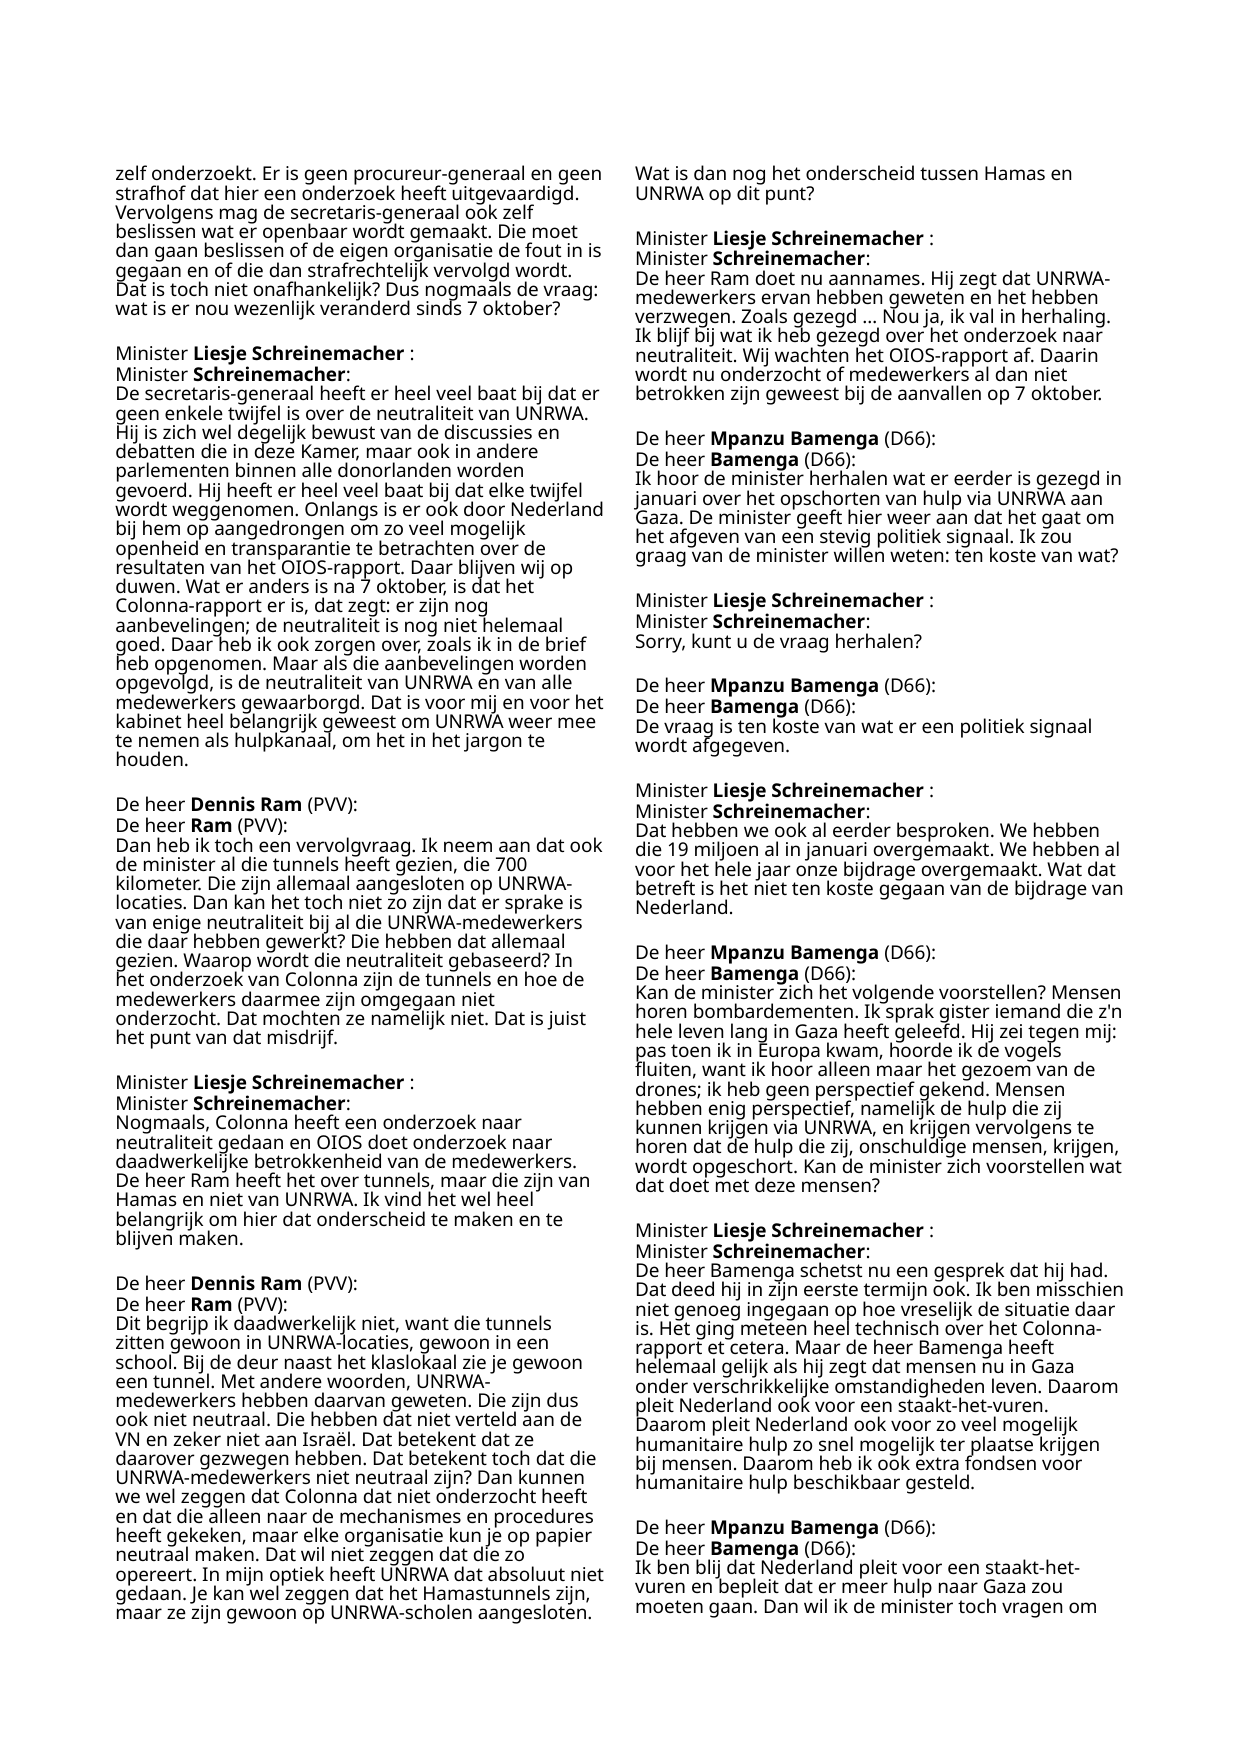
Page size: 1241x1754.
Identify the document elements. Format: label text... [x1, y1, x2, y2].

text Minister Schreinemacher: [115, 1095, 605, 1114]
text De heer Bamenga (D66): [635, 698, 1125, 718]
text Minister Liesje Schreinemacher : [635, 588, 1125, 613]
text De heer Bamenga (D66): [635, 1540, 1125, 1559]
text Minister Liesje Schreinemacher : [635, 777, 1125, 803]
text De heer Bamenga (D66): [635, 965, 1125, 984]
text Minister Liesje Schreinemacher : [115, 340, 605, 366]
text zelf onderzoekt. Er is geen procureur-generaal en geen strafhof dat hier een onderzoek heeft uitgevaardigd. Vervolgens mag de secretaris-generaal ook zelf beslissen wat er openbaar wordt gemaakt. Die moet dan gaan beslissen of de eigen organisatie de fout in is gegaan en of die dan strafrechtelijk vervolgd wordt. Dat is toch niet onafhankelijk? Dus nogmaals de vraag: wat is er nou wezenlijk veranderd sinds 7 oktober? [115, 165, 605, 319]
text Minister Schreinemacher: [635, 250, 1125, 270]
text De heer Ram (PVV): [115, 1296, 605, 1315]
text De vraag is ten koste van wat er een politiek signaal wordt afgegeven. [635, 718, 1125, 756]
text De heer Mpanzu Bamenga (D66): [635, 425, 1125, 451]
text De heer Mpanzu Bamenga (D66): [635, 939, 1125, 965]
text Dit begrijp ik daadwerkelijk niet, want die tunnels zitten gewoon in UNRWA-locaties, gewoon in een school. Bij de deur naast het klaslokaal zie je gewoon een tunnel. Met andere woorden, UNRWA-medewerkers hebben daarvan geweten. Die zijn dus ook niet neutraal. Die hebben dat niet verteld aan de VN en zeker niet aan Israël. Dat betekent dat ze daarover gezwegen hebben. Dat betekent toch dat die UNRWA-medewerkers niet neutraal zijn? Dan kunnen we wel zeggen dat Colonna dat niet onderzocht heeft en dat die alleen naar de mechanismes en procedures heeft gekeken, maar elke organisatie kun je op papier neutraal maken. Dat wil niet zeggen dat die zo opereert. In mijn optiek heeft UNRWA dat absoluut niet gedaan. Je kan wel zeggen dat het Hamastunnels zijn, maar ze zijn gewoon op UNRWA-scholen aangesloten. [115, 1315, 605, 1623]
text Ik hoor de minister herhalen wat er eerder is gezegd in januari over het opschorten van hulp via UNRWA aan Gaza. De minister geeft hier weer aan dat het gaat om het afgeven van een stevig politiek signaal. Ik zou graag van de minister willen weten: ten koste van wat? [635, 470, 1125, 567]
text De heer Dennis Ram (PVV): [115, 1270, 605, 1296]
text Ik ben blij dat Nederland pleit voor een staakt-het-vuren en bepleit dat er meer hulp naar Gaza zou moeten gaan. Dan wil ik de minister toch vragen om [635, 1559, 1125, 1617]
text Minister Liesje Schreinemacher : [635, 225, 1125, 250]
text Wat is dan nog het onderscheid tussen Hamas en UNRWA op dit punt? [635, 165, 1125, 204]
text De secretaris-generaal heeft er heel veel baat bij dat er geen enkele twijfel is over de neutraliteit van UNRWA. Hij is zich wel degelijk bewust van de discussies en debatten die in deze Kamer, maar ook in andere parlementen binnen alle donorlanden worden gevoerd. Hij heeft er heel veel baat bij dat elke twijfel wordt weggenomen. Onlangs is er ook door Nederland bij hem op aangedrongen om zo veel mogelijk openheid en transparantie te betrachten over de resultaten van het OIOS-rapport. Daar blijven wij op duwen. Wat er anders is na 7 oktober, is dat het Colonna-rapport er is, dat zegt: er zijn nog aanbevelingen; de neutraliteit is nog niet helemaal goed. Daar heb ik ook zorgen over, zoals ik in de brief heb opgenomen. Maar als die aanbevelingen worden opgevolgd, is de neutraliteit van UNRWA en van alle medewerkers gewaarborgd. Dat is voor mij en voor het kabinet heel belangrijk geweest om UNRWA weer mee te nemen als hulpkanaal, om het in het jargon te houden. [115, 385, 605, 771]
text De heer Mpanzu Bamenga (D66): [635, 673, 1125, 698]
text De heer Dennis Ram (PVV): [115, 792, 605, 817]
text De heer Ram (PVV): [115, 817, 605, 837]
text De heer Bamenga (D66): [635, 451, 1125, 470]
text Minister Schreinemacher: [635, 613, 1125, 633]
text De heer Ram doet nu aannames. Hij zegt dat UNRWA-medewerkers ervan hebben geweten en het hebben verzwegen. Zoals gezegd … Nou ja, ik val in herhaling. Ik blijf bij wat ik heb gezegd over het onderzoek naar neutraliteit. Wij wachten het OIOS-rapport af. Daarin wordt nu onderzocht of medewerkers al dan niet betrokken zijn geweest bij de aanvallen op 7 oktober. [635, 270, 1125, 404]
text De heer Bamenga schetst nu een gesprek dat hij had. Dat deed hij in zijn eerste termijn ook. Ik ben misschien niet genoeg ingegaan op hoe vreselijk de situatie daar is. Het ging meteen heel technisch over het Colonna-rapport et cetera. Maar de heer Bamenga heeft helemaal gelijk als hij zegt dat mensen nu in Gaza onder verschrikkelijke omstandigheden leven. Daarom pleit Nederland ook voor een staakt-het-vuren. Daarom pleit Nederland ook voor zo veel mogelijk humanitaire hulp zo snel mogelijk ter plaatse krijgen bij mensen. Daarom heb ik ook extra fondsen voor humanitaire hulp beschikbaar gesteld. [635, 1262, 1125, 1493]
text Dan heb ik toch een vervolgvraag. Ik neem aan dat ook de minister al die tunnels heeft gezien, die 700 kilometer. Die zijn allemaal aangesloten op UNRWA-locaties. Dan kan het toch niet zo zijn dat er sprake is van enige neutraliteit bij al die UNRWA-medewerkers die daar hebben gewerkt? Die hebben dat allemaal gezien. Waarop wordt die neutraliteit gebaseerd? In het onderzoek van Colonna zijn de tunnels en hoe de medewerkers daarmee zijn omgegaan niet onderzocht. Dat mochten ze namelijk niet. Dat is juist het punt van dat misdrijf. [115, 837, 605, 1048]
text Minister Liesje Schreinemacher : [115, 1069, 605, 1095]
text Minister Liesje Schreinemacher : [635, 1217, 1125, 1243]
text Minister Schreinemacher: [635, 1243, 1125, 1262]
text Minister Schreinemacher: [115, 366, 605, 385]
text Dat hebben we ook al eerder besproken. We hebben die 19 miljoen al in januari overgemaakt. We hebben al voor het hele jaar onze bijdrage overgemaakt. Wat dat betreft is het niet ten koste gegaan van de bijdrage van Nederland. [635, 822, 1125, 918]
text Minister Schreinemacher: [635, 803, 1125, 822]
text Kan de minister zich het volgende voorstellen? Mensen horen bombardementen. Ik sprak gister iemand die z'n hele leven lang in Gaza heeft geleefd. Hij zei tegen mij: pas toen ik in Europa kwam, hoorde ik de vogels fluiten, want ik hoor alleen maar het gezoem van de drones; ik heb geen perspectief gekend. Mensen hebben enig perspectief, namelijk de hulp die zij kunnen krijgen via UNRWA, en krijgen vervolgens te horen dat de hulp die zij, onschuldige mensen, krijgen, wordt opgeschort. Kan de minister zich voorstellen wat dat doet met deze mensen? [635, 984, 1125, 1196]
text Nogmaals, Colonna heeft een onderzoek naar neutraliteit gedaan en OIOS doet onderzoek naar daadwerkelijke betrokkenheid van de medewerkers. De heer Ram heeft het over tunnels, maar die zijn van Hamas en niet van UNRWA. Ik vind het wel heel belangrijk om hier dat onderscheid te maken en te blijven maken. [115, 1114, 605, 1249]
text De heer Mpanzu Bamenga (D66): [635, 1514, 1125, 1540]
text Sorry, kunt u de vraag herhalen? [635, 633, 1125, 652]
